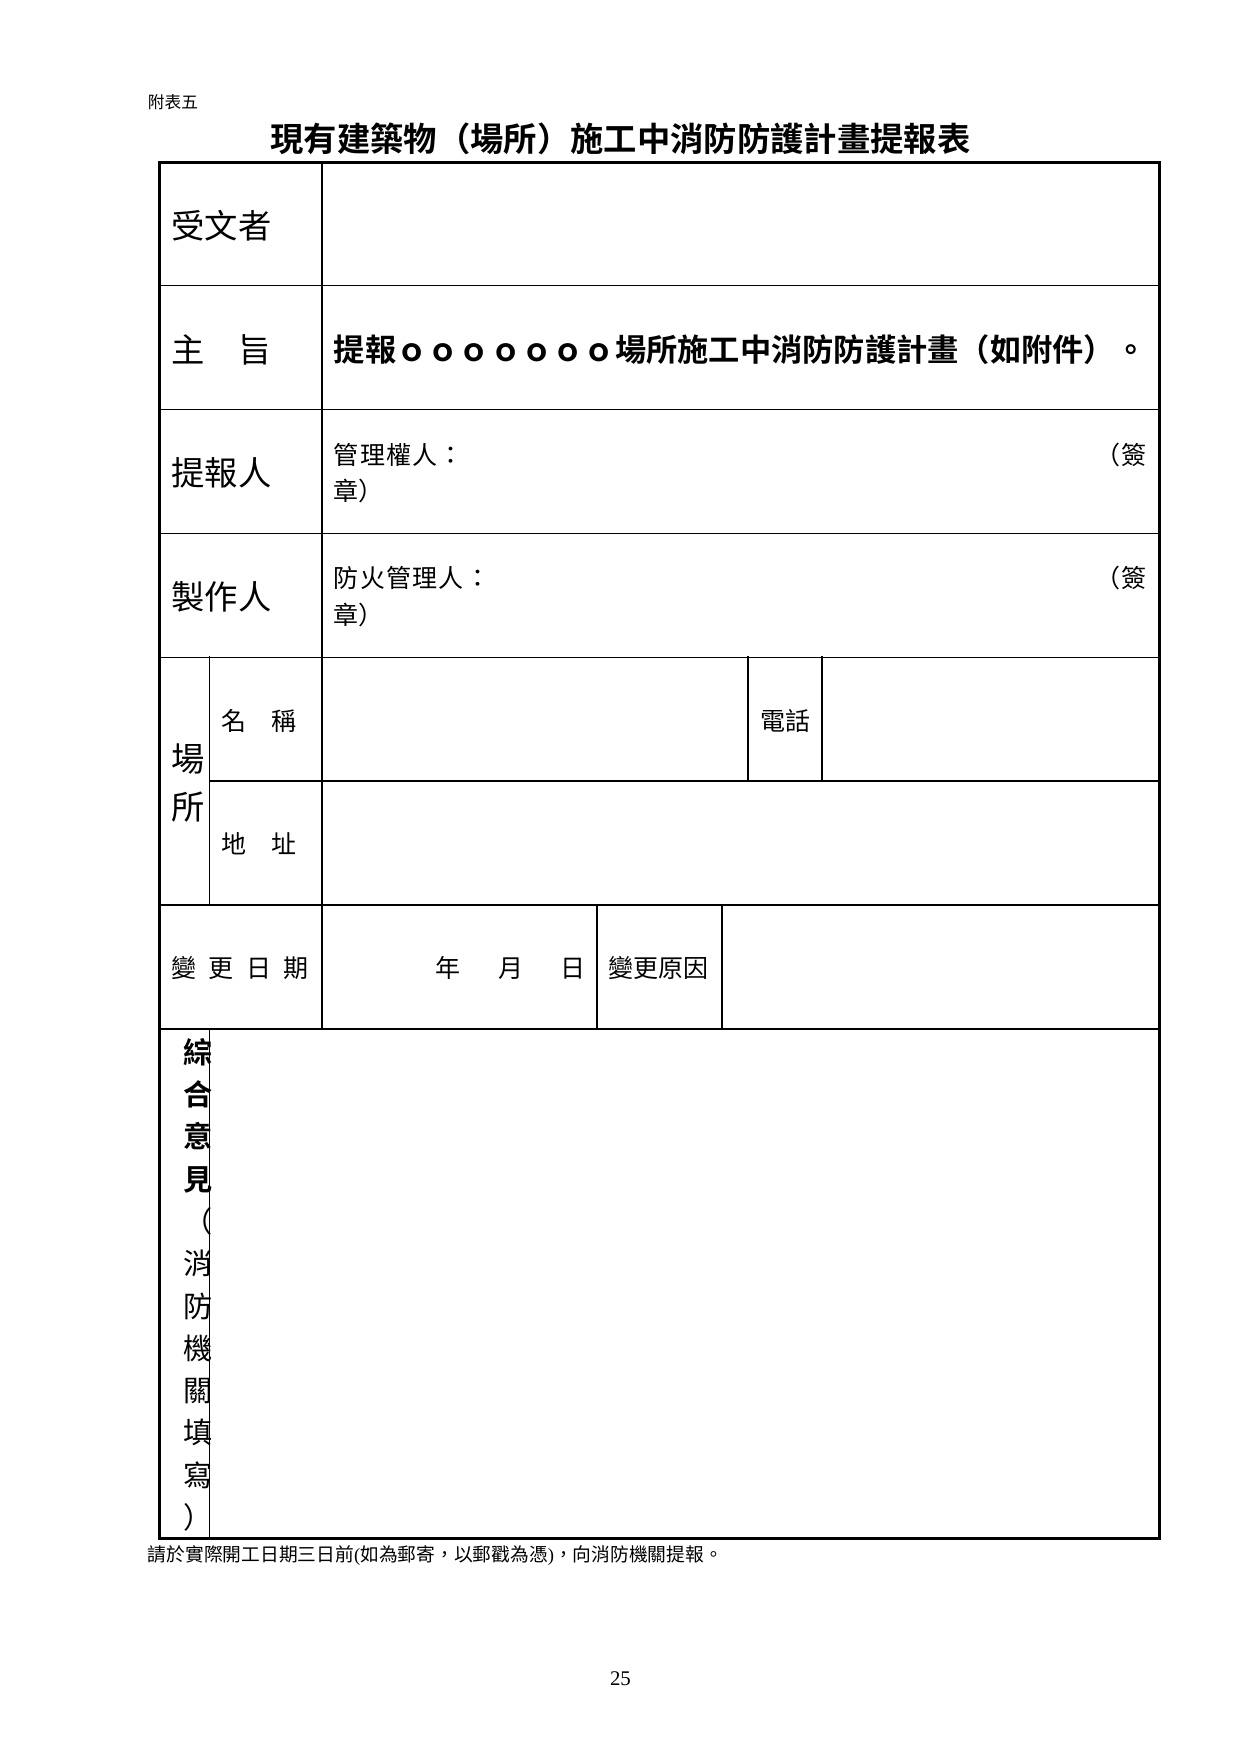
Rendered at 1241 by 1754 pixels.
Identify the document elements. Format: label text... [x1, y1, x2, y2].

table_cell 場所 [161, 658, 209, 904]
table_cell 製作人 [161, 534, 321, 656]
text 附表五 [148, 89, 1092, 113]
table_cell [323, 782, 1158, 904]
table_cell 變更原因 [598, 906, 721, 1028]
table_cell 變 更 日 期 [161, 906, 321, 1028]
table_cell 提報ｏｏｏｏｏｏｏ場所施工中消防防護計畫（如附件）。 [323, 286, 1158, 409]
table_cell 名 稱 [210, 658, 321, 780]
text 現有建築物（場所）施工中消防防護計畫提報表 [148, 113, 1092, 161]
table_cell [210, 1030, 1158, 1537]
table_cell [823, 658, 1158, 780]
table_cell 綜合意見（消防機關填寫） [161, 1030, 209, 1537]
table_cell 主 旨 [161, 286, 321, 409]
table_cell 提報人 [161, 410, 321, 532]
table_cell 管理權人： （簽章） [323, 410, 1158, 532]
table_cell 年 月 日 [323, 906, 596, 1028]
table_cell 地 址 [210, 782, 321, 904]
table_cell [323, 658, 747, 780]
table_header 受文者 [161, 164, 321, 285]
table_header [323, 164, 1158, 285]
table_cell [723, 906, 1158, 1028]
text 請於實際開工日期三日前(如為郵寄，以郵戳為憑)，向消防機關提報。 [148, 1540, 1092, 1567]
table_cell 防火管理人： （簽章） [323, 534, 1158, 656]
table_cell 電話 [749, 658, 821, 780]
